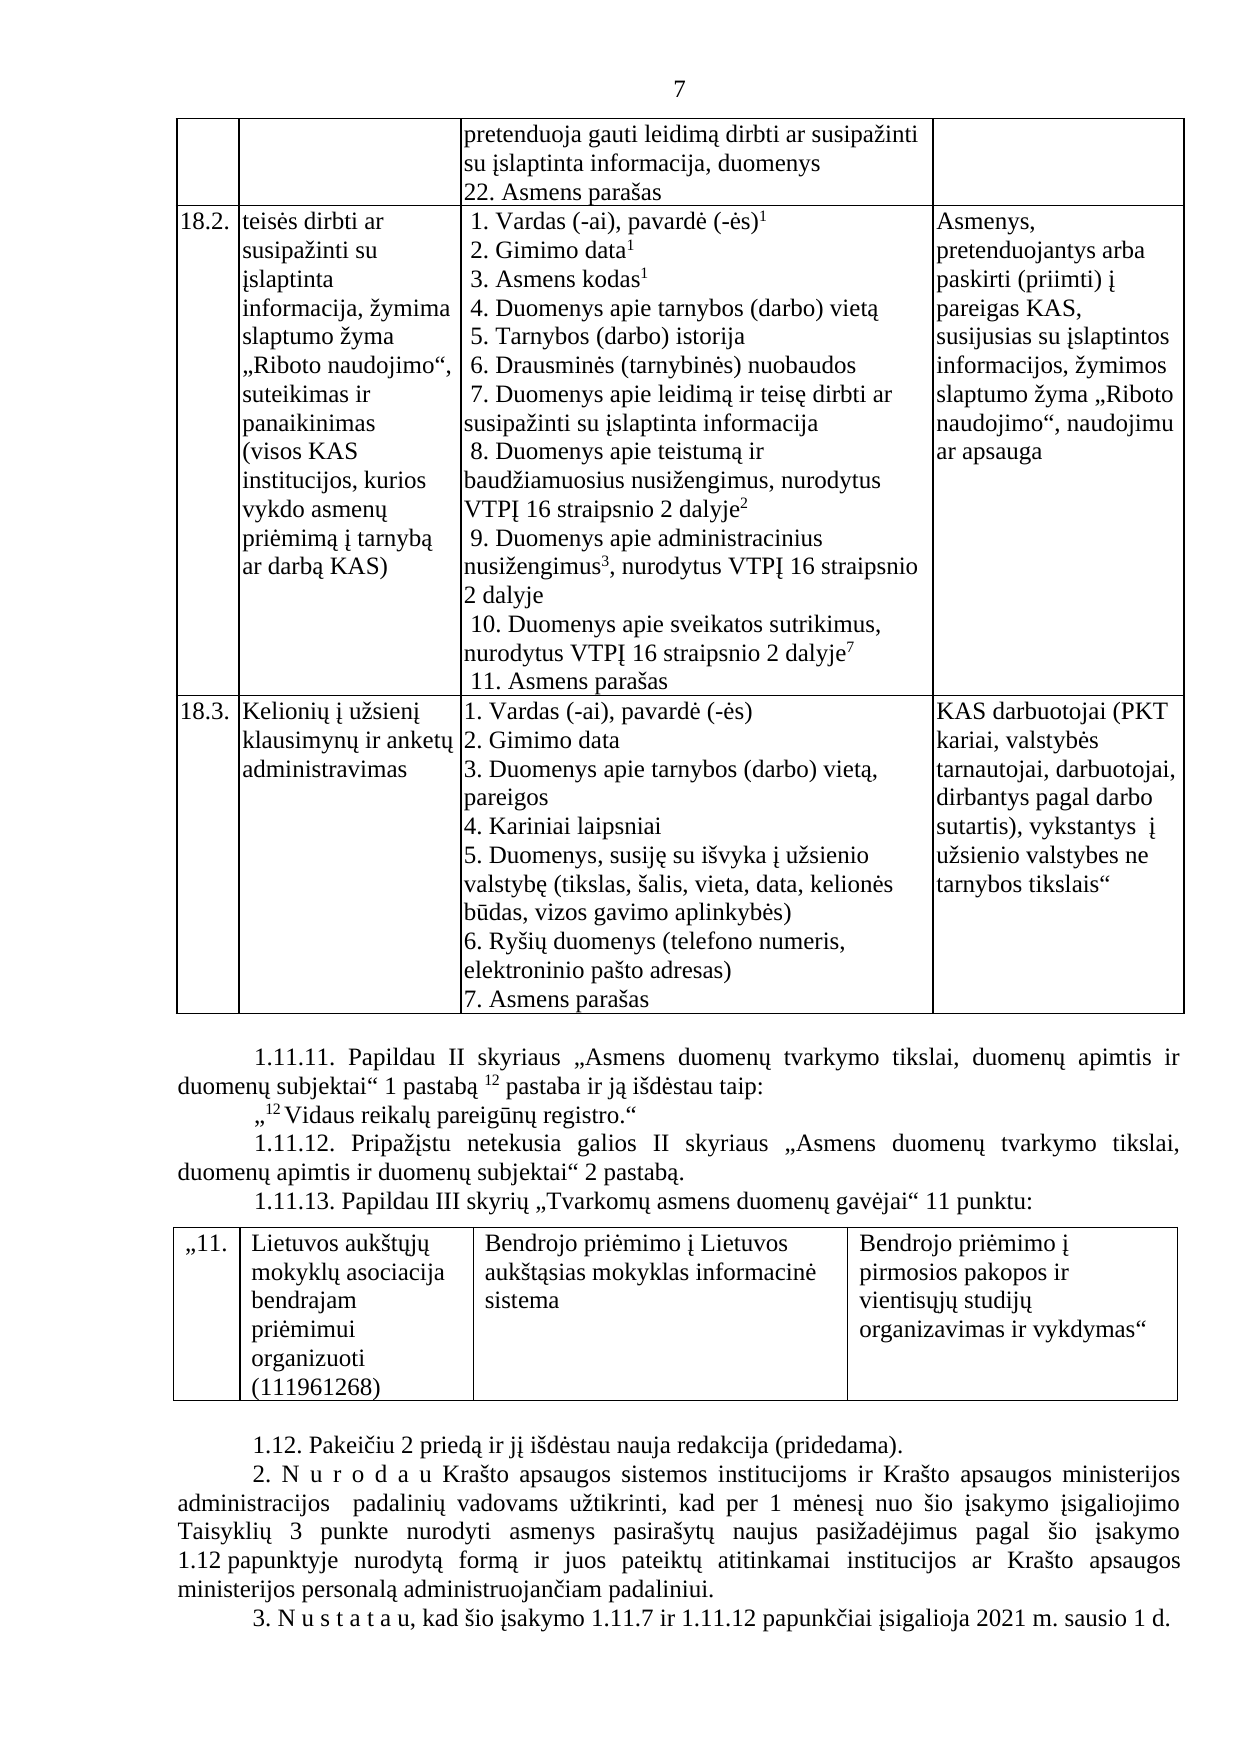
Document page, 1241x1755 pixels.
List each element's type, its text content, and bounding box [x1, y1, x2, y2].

text 1.12. Pakeičiu 2 priedą ir jį išdėstau nauja redakcija (pridedama). [177, 1430, 1181, 1459]
table_cell 1. Vardas (-ai), pavardė (-ės)1 2. Gimimo data1 3. Asmens kodas1 4. Duomenys apie tarnybos (darbo) vietą 5. Tarnybos (darbo) istorija 6. Drausminės (tarnybinės) nuobaudos 7. Duomenys apie leidimą ir teisę dirbti ar susipažinti su įslaptinta informacija 8. Duomenys apie teistumą ir baudžiamuosius nusižengimus, nurodytus VTPĮ 16 straipsnio 2 dalyje2 9. Duomenys apie administracinius nusižengimus3, nurodytus VTPĮ 16 straipsnio 2 dalyje 10. Duomenys apie sveikatos sutrikimus, nurodytus VTPĮ 16 straipsnio 2 dalyje7 11. Asmens parašas [462, 206, 932, 695]
text 1.11.13. Papildau III skyrių „Tvarkomų asmens duomenų gavėjai“ 11 punktu: [177, 1186, 1181, 1215]
text 3. N u s t a t a u, kad šio įsakymo 1.11.7 ir 1.11.12 papunkčiai įsigalioja 2021 m. sausio 1 d. [177, 1603, 1181, 1631]
table_cell [240, 119, 460, 205]
text 2. N u r o d a u Krašto apsaugos sistemos institucijoms ir Krašto apsaugos ministerijos administracijos padalinių vadovams užtikrinti, kad per 1 mėnesį nuo šio įsakymo įsigaliojimo Taisyklių 3 punkte nurodyti asmenys pasirašytų naujus pasižadėjimus pagal šio įsakymo 1.12 papunktyje nurodytą formą ir juos pateiktų atitinkamai institucijos ar Krašto apsaugos ministerijos personalą administruojančiam padaliniui. [177, 1459, 1181, 1603]
table_header Lietuvos aukštųjų mokyklų asociacija bendrajam priėmimui organizuoti (111961268) [241, 1228, 473, 1400]
table_header Bendrojo priėmimo į pirmosios pakopos ir vientisųjų studijų organizavimas ir vykdymas“ [848, 1228, 1177, 1400]
table_cell [934, 119, 1183, 205]
table_header Bendrojo priėmimo į Lietuvos aukštąsias mokyklas informacinė sistema [474, 1228, 847, 1400]
table_cell KAS darbuotojai (PKT kariai, valstybės tarnautojai, darbuotojai, dirbantys pagal darbo sutartis), vykstantys į užsienio valstybes ne tarnybos tikslais“ [934, 696, 1183, 1012]
text „12 Vidaus reikalų pareigūnų registro.“ [177, 1100, 1181, 1128]
table_cell 18.2. [178, 206, 238, 695]
table_cell Asmenys, pretenduojantys arba paskirti (priimti) į pareigas KAS, susijusias su įslaptintos informacijos, žymimos slaptumo žyma „Riboto naudojimo“, naudojimu ar apsauga [934, 206, 1183, 695]
table_cell Kelionių į užsienį klausimynų ir anketų administravimas [240, 696, 460, 1012]
table_cell teisės dirbti ar susipažinti su įslaptinta informacija, žymima slaptumo žyma „Riboto naudojimo“, suteikimas ir panaikinimas (visos KAS institucijos, kurios vykdo asmenų priėmimą į tarnybą ar darbą KAS) [240, 206, 460, 695]
table_cell 18.3. [178, 696, 238, 1012]
table_header „11. [174, 1228, 239, 1400]
text 1.11.12. Pripažįstu netekusia galios II skyriaus „Asmens duomenų tvarkymo tikslai, duomenų apimtis ir duomenų subjektai“ 2 pastabą. [177, 1128, 1181, 1186]
table_cell pretenduoja gauti leidimą dirbti ar susipažinti su įslaptinta informacija, duomenys 22. Asmens parašas [462, 119, 932, 205]
table_cell [178, 119, 238, 205]
text 1.11.11. Papildau II skyriaus „Asmens duomenų tvarkymo tikslai, duomenų apimtis ir duomenų subjektai“ 1 pastabą 12 pastaba ir ją išdėstau taip: [177, 1042, 1181, 1100]
table_cell 1. Vardas (-ai), pavardė (-ės) 2. Gimimo data 3. Duomenys apie tarnybos (darbo) vietą, pareigos 4. Kariniai laipsniai 5. Duomenys, susiję su išvyka į užsienio valstybę (tikslas, šalis, vieta, data, kelionės būdas, vizos gavimo aplinkybės) 6. Ryšių duomenys (telefono numeris, elektroninio pašto adresas) 7. Asmens parašas [462, 696, 932, 1012]
